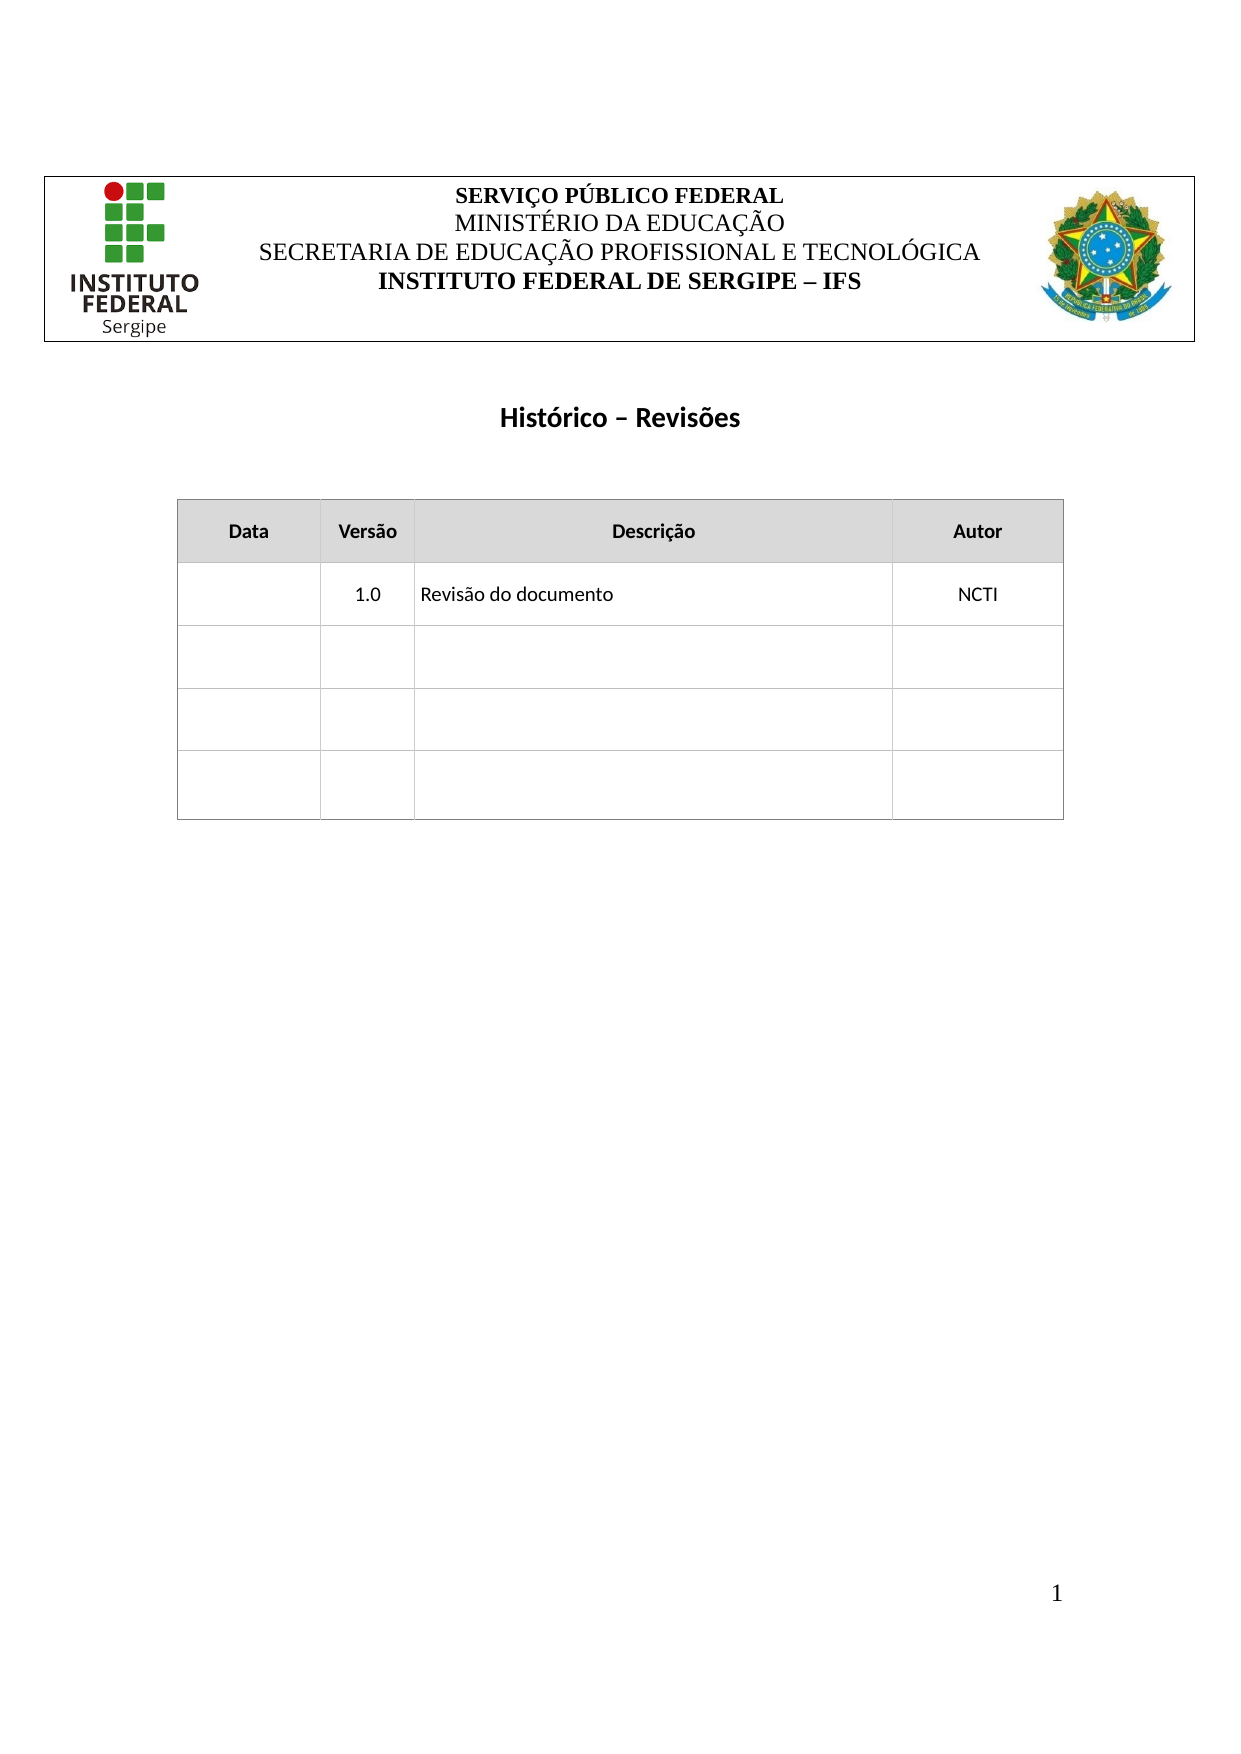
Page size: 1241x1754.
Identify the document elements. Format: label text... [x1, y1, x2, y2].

table_cell [893, 751, 1063, 818]
table_cell [321, 751, 414, 818]
table_cell [178, 751, 320, 818]
table_cell [415, 751, 892, 818]
picture [1036, 187, 1176, 325]
table_cell [321, 689, 414, 750]
picture [69, 179, 200, 338]
table_header Autor [893, 500, 1063, 562]
table_header Versão [321, 500, 414, 562]
table_cell [178, 563, 320, 624]
table_cell [415, 626, 892, 687]
table_header Data [178, 500, 320, 562]
table_cell [893, 689, 1063, 750]
table_cell [178, 626, 320, 687]
table_cell [321, 626, 414, 687]
table_cell [178, 689, 320, 750]
table_cell [893, 626, 1063, 687]
table_cell Revisão do documento [415, 563, 892, 624]
table_cell 1.0 [321, 563, 414, 624]
table_header Descrição [415, 500, 892, 562]
table_cell NCTI [893, 563, 1063, 624]
table_cell [415, 689, 892, 750]
text Histórico – Revisões [177, 399, 1063, 435]
